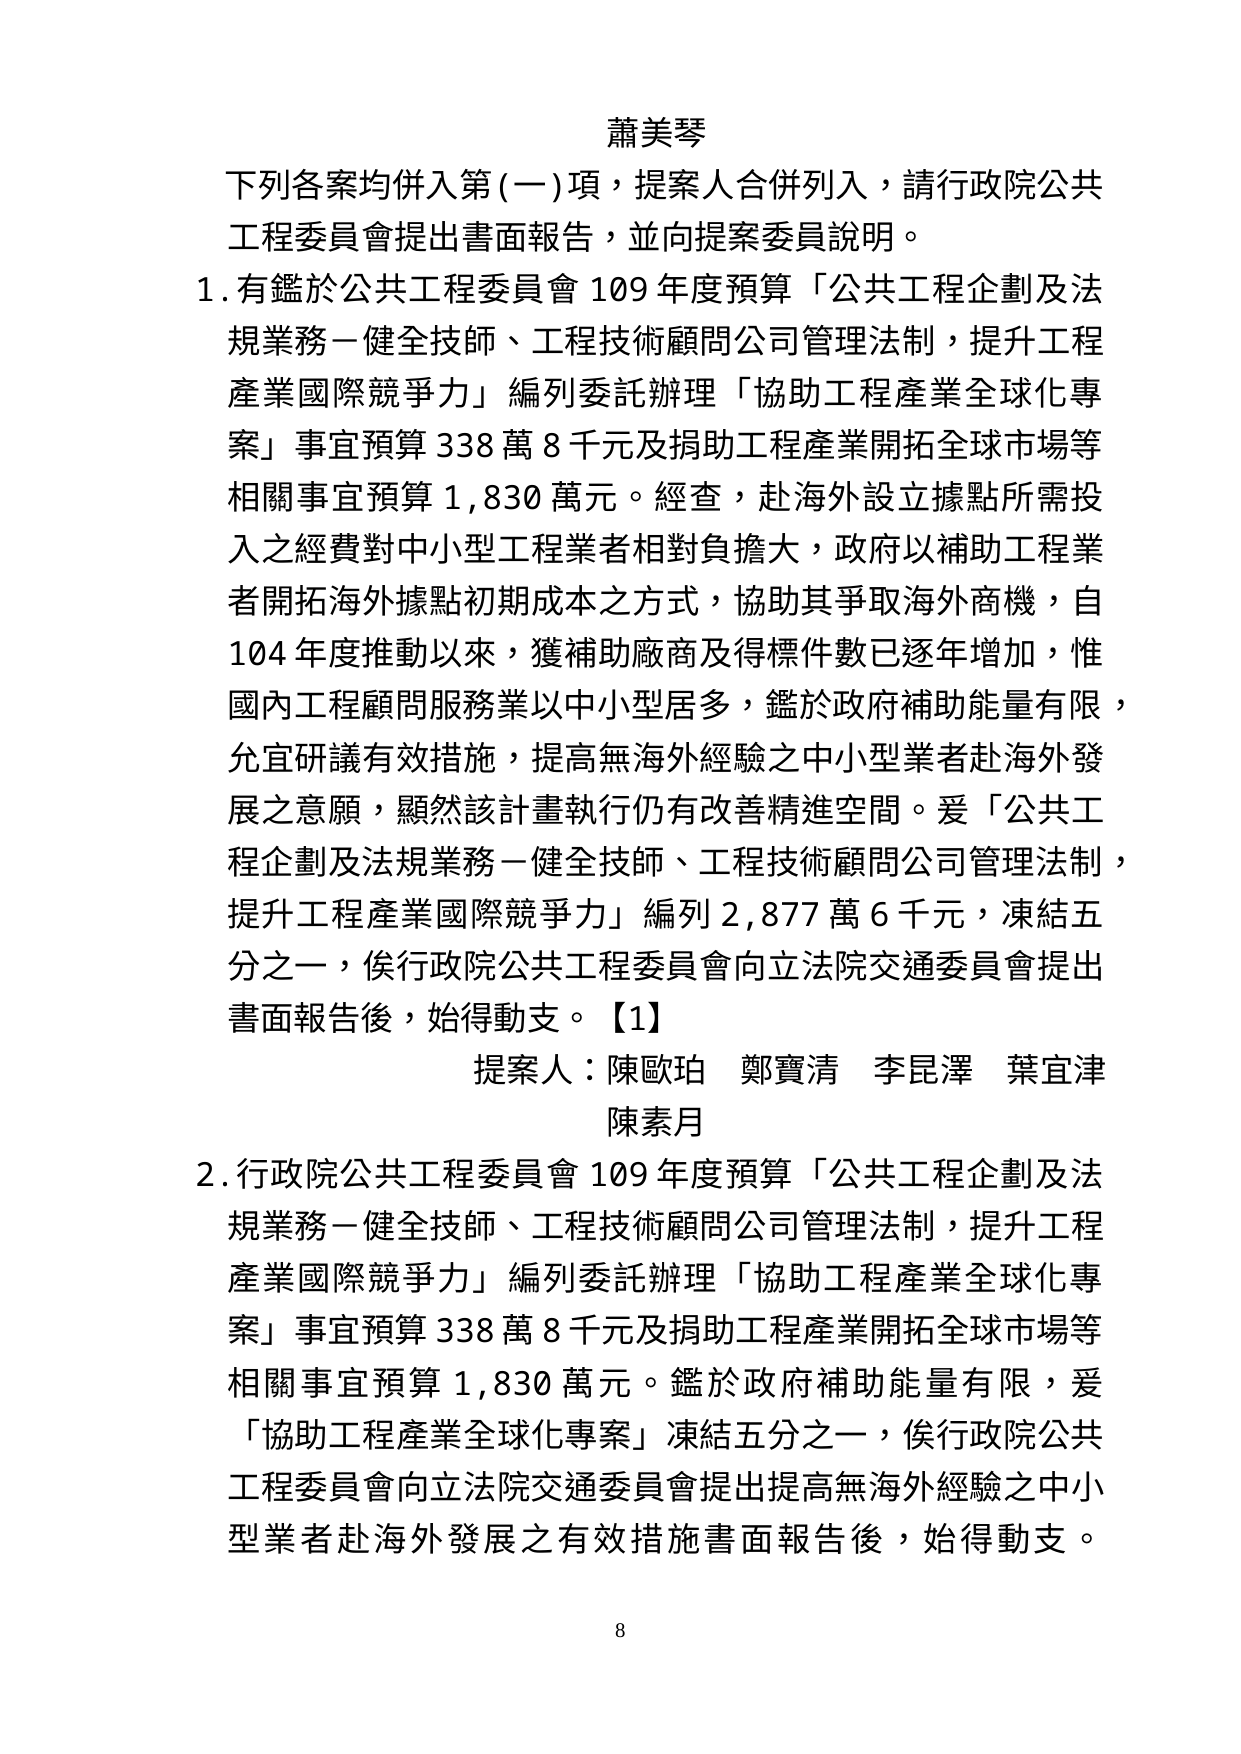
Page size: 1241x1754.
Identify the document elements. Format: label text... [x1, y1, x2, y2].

text 下列各案均併入第(一)項，提案人合併列入，請行政院公共工程委員會提出書面報告，並向提案委員說明。 [224, 155, 1104, 259]
text 蕭美琴 [473, 103, 1117, 155]
text 2.行政院公共工程委員會109年度預算「公共工程企劃及法規業務－健全技師、工程技術顧問公司管理法制，提升工程產業國際競爭力」編列委託辦理「協助工程產業全球化專案」事宜預算338萬8千元及捐助工程產業開拓全球市場等相關事宜預算1,830萬元。鑑於政府補助能量有限，爰「協助工程產業全球化專案」凍結五分之一，俟行政院公共工程委員會向立法院交通委員會提出提高無海外經驗之中小型業者赴海外發展之有效措施書面報告後，始得動支。 [195, 1145, 1104, 1562]
text 提案人：陳歐珀 鄭寶清 李昆澤 葉宜津陳素月 [473, 1041, 1117, 1145]
text 1.有鑑於公共工程委員會109年度預算「公共工程企劃及法規業務－健全技師、工程技術顧問公司管理法制，提升工程產業國際競爭力」編列委託辦理「協助工程產業全球化專案」事宜預算338萬8千元及捐助工程產業開拓全球市場等相關事宜預算1,830萬元。經查，赴海外設立據點所需投入之經費對中小型工程業者相對負擔大，政府以補助工程業者開拓海外據點初期成本之方式，協助其爭取海外商機，自104年度推動以來，獲補助廠商及得標件數已逐年增加，惟國內工程顧問服務業以中小型居多，鑑於政府補助能量有限，允宜研議有效措施，提高無海外經驗之中小型業者赴海外發展之意願，顯然該計畫執行仍有改善精進空間。爰「公共工程企劃及法規業務－健全技師、工程技術顧問公司管理法制，提升工程產業國際競爭力」編列2,877萬6千元，凍結五分之一，俟行政院公共工程委員會向立法院交通委員會提出書面報告後，始得動支。【1】 [195, 259, 1104, 1041]
